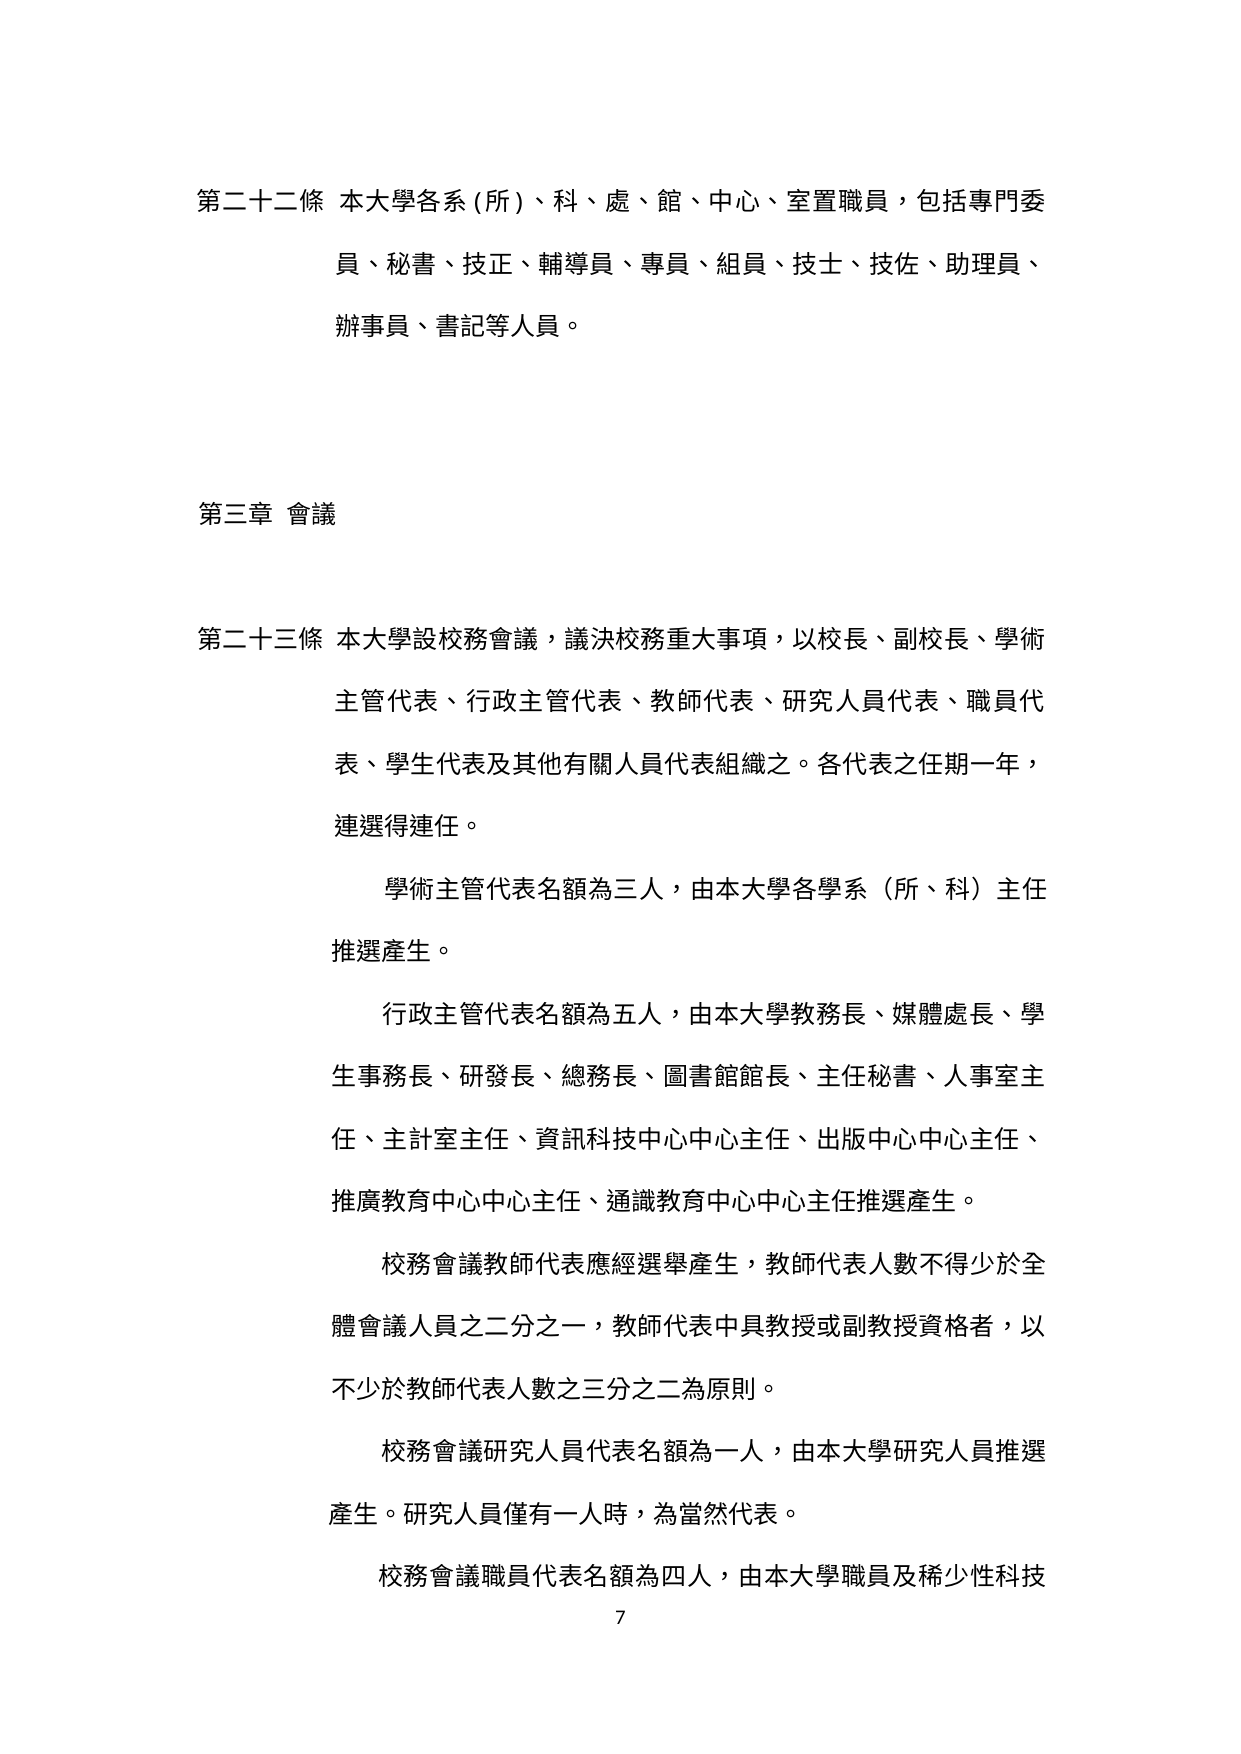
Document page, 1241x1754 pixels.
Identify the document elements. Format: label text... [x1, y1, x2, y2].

table_cell 第二十三條 本大學設校務會議，議決校務重大事項，以校長、副校長、學術主管代表、行政主管代表、教師代表、研究人員代表、職員代表、學生代表及其他有關人員代表組織之。各代表之任期一年，連選得連任。 學術主管代表名額為三人，由本大學各學系（所、科）主任推選產生。 行政主管代表名額為五人，由本大學教務長、媒體處長、學生事務長、研發長、總務長、圖書館館長、主任秘書、人事室主任、主計室主任、資訊科技中心中心主任、出版中心中心主任、推廣教育中心中心主任、通識教育中心中心主任推選產生。 校務會議教師代表應經選舉產生，教師代表人數不得少於全體會議人員之二分之一，教師代表中具教授或副教授資格者，以不少於教師代表人數之三分之二為原則。 校務會議研究人員代表名額為一人，由本大學研究人員推選產生。研究人員僅有一人時，為當然代表。 校務會議職員代表名額為四人，由本大學職員及稀少性科技 [188, 533, 1058, 1596]
table_cell 第三章 會議 [188, 346, 1058, 533]
table_cell 第二十二條 本大學各系(所)、科、處、館、中心、室置職員，包括專門委員、秘書、技正、輔導員、專員、組員、技士、技佐、助理員、辦事員、書記等人員。 [188, 158, 1058, 346]
